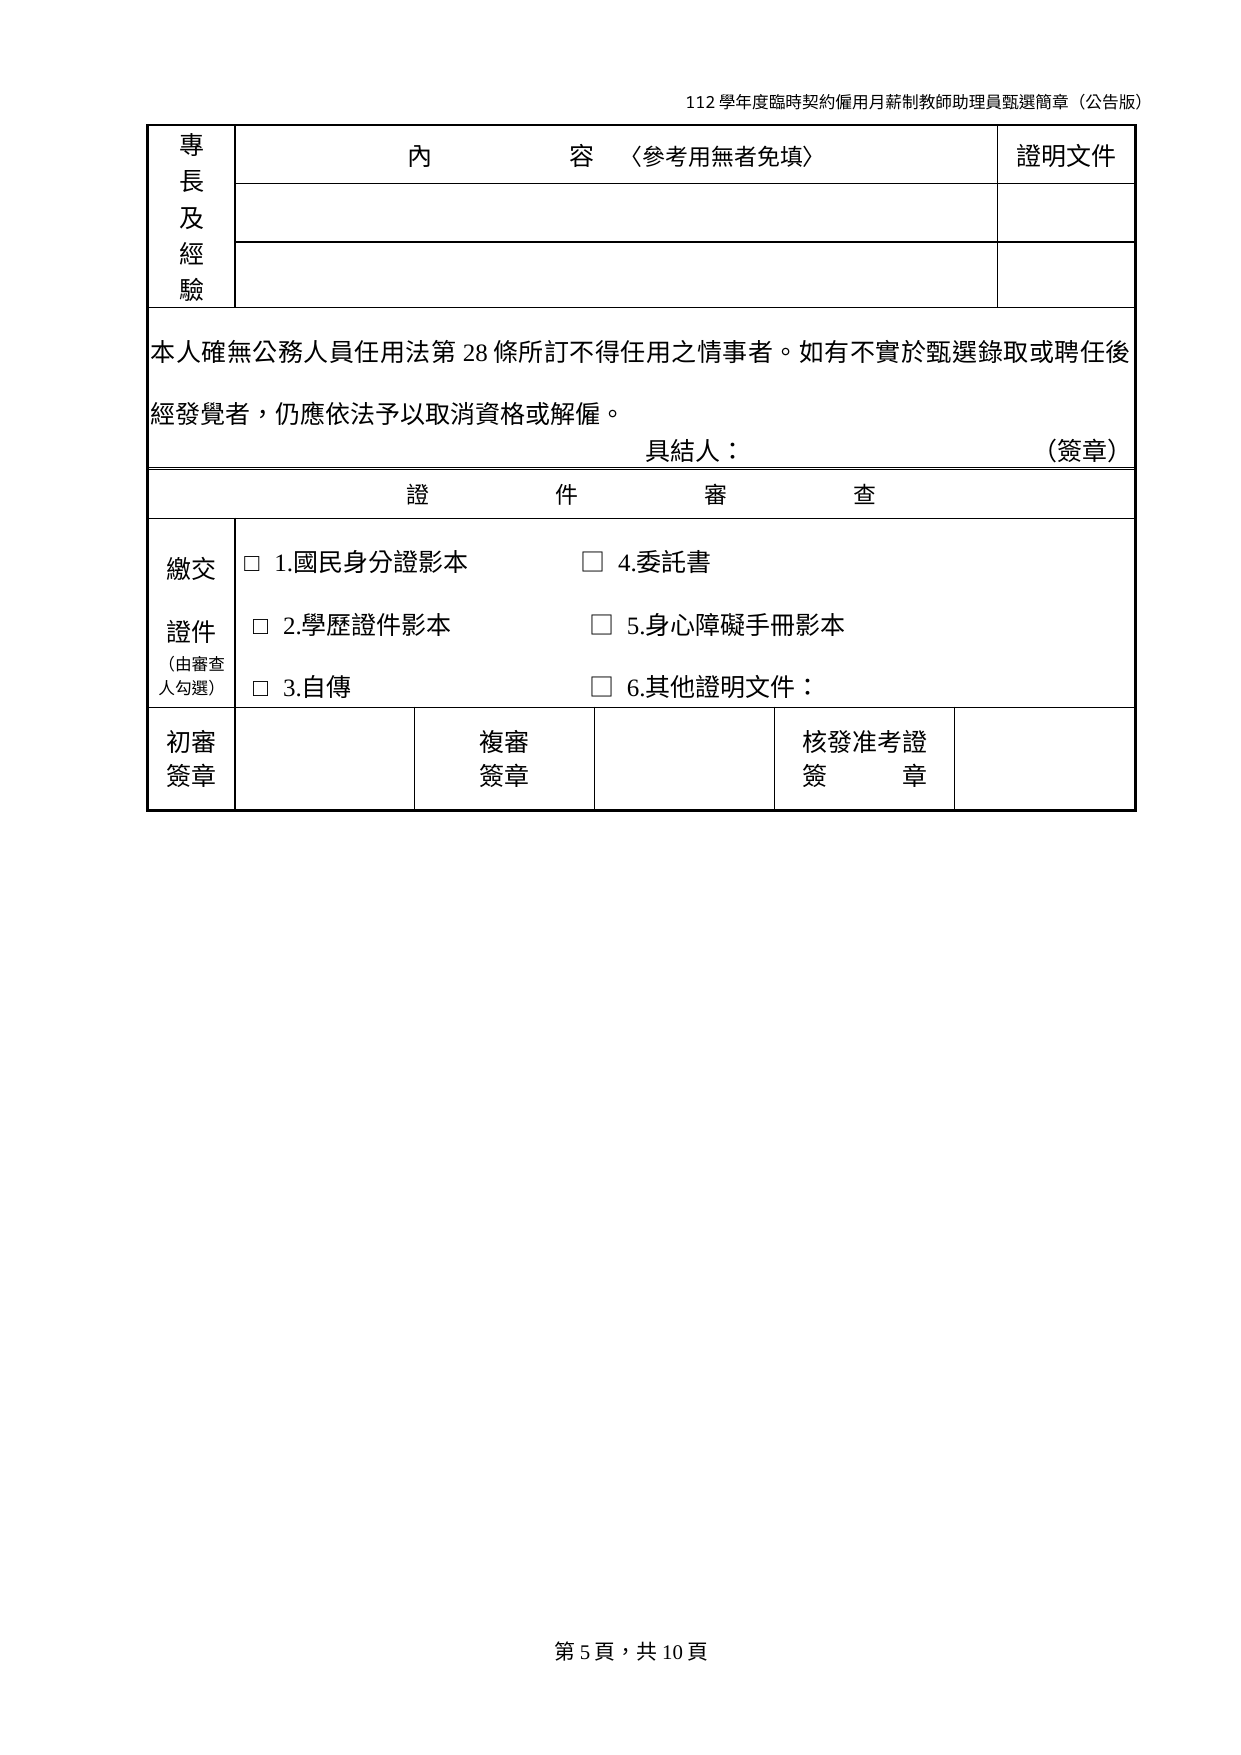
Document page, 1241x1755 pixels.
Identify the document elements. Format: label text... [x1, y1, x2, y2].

table_cell [955, 708, 1134, 808]
table_cell 核發准考證 簽 章 [775, 708, 954, 808]
table_cell [236, 708, 414, 808]
table_cell 證明文件 [998, 126, 1134, 182]
table_cell 內 容 〈參考用無者免填〉 [236, 126, 997, 182]
table_cell 繳交 證件 （由審查人勾選） [149, 519, 234, 707]
table_cell 本人確無公務人員任用法第28條所訂不得任用之情事者。如有不實於甄選錄取或聘任後經發覺者，仍應依法予以取消資格或解僱。 具結人： （簽章） [149, 308, 1134, 467]
table_cell [236, 243, 997, 307]
table_cell [595, 708, 774, 808]
table_cell 初審 簽章 [149, 708, 234, 808]
table_cell [236, 184, 997, 241]
table_cell [998, 243, 1134, 307]
table_cell 證 件 審 查 [149, 470, 1134, 517]
table_cell 複審 簽章 [415, 708, 594, 808]
table_cell □ 1.國民身分證影本 □ 4.委託書 □ 2.學歷證件影本 □ 5.身心障礙手冊影本 □ 3.自傳 □ 6.其他證明文件： [236, 519, 1134, 707]
table_cell 專 長 及 經 驗 [149, 126, 234, 307]
table_cell [998, 184, 1134, 241]
